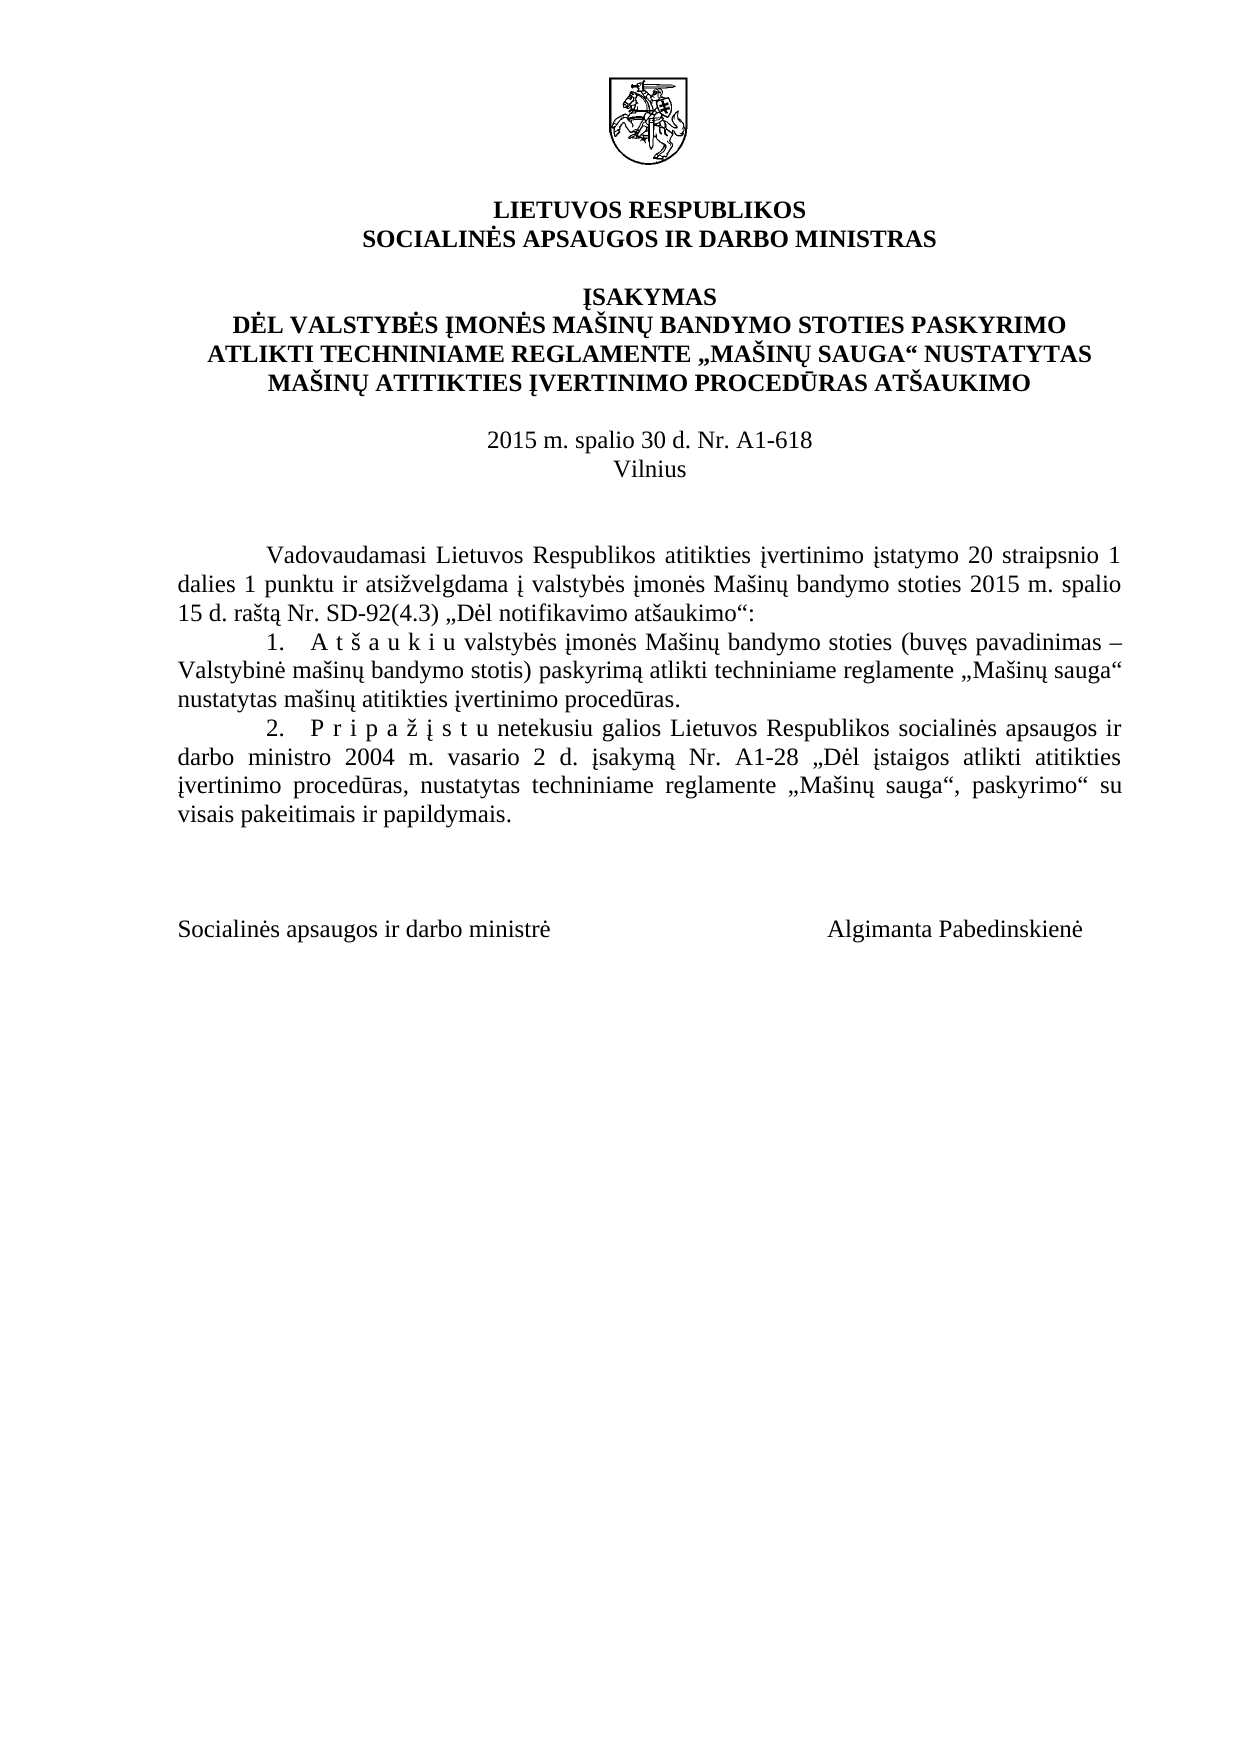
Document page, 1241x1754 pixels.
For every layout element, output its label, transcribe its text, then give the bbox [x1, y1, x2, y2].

text Vilnius [177, 454, 1122, 483]
text ĮSAKYMAS [177, 282, 1122, 311]
text LIETUVOS RESPUBLIKOS [177, 196, 1122, 224]
text DĖL VALSTYBĖS ĮMONĖS MAŠINŲ BANDYMO STOTIES PASKYRIMO ATLIKTI TECHNINIAME REGLAMENTE „MAŠINŲ SAUGA“ NUSTATYTAS MAŠINŲ ATITIKTIES ĮVERTINIMO PROCEDŪRAS ATŠAUKIMO [177, 311, 1122, 397]
text 1. A t š a u k i u valstybės įmonės Mašinų bandymo stoties (buvęs pavadinimas – Valstybinė mašinų bandymo stotis) paskyrimą atlikti techniniame reglamente „Mašinų sauga“ nustatytas mašinų atitikties įvertinimo procedūras. [177, 627, 1122, 713]
text 2015 m. spalio 30 d. Nr. A1-618 [177, 426, 1122, 454]
text 2. P r i p a ž į s t u netekusiu galios Lietuvos Respublikos socialinės apsaugos ir darbo ministro 2004 m. vasario 2 d. įsakymą Nr. A1-28 „Dėl įstaigos atlikti atitikties įvertinimo procedūras, nustatytas techniniame reglamente „Mašinų sauga“, paskyrimo“ su visais pakeitimais ir papildymais. [177, 713, 1122, 828]
text SOCIALINĖS APSAUGOS IR DARBO MINISTRAS [177, 224, 1122, 253]
text Vadovaudamasi Lietuvos Respublikos atitikties įvertinimo įstatymo 20 straipsnio 1 dalies 1 punktu ir atsižvelgdama į valstybės įmonės Mašinų bandymo stoties 2015 m. spalio 15 d. raštą Nr. SD-92(4.3) „Dėl notifikavimo atšaukimo“: [177, 541, 1122, 627]
text Socialinės apsaugos ir darbo ministrė Algimanta Pabedinskienė [177, 914, 1122, 943]
